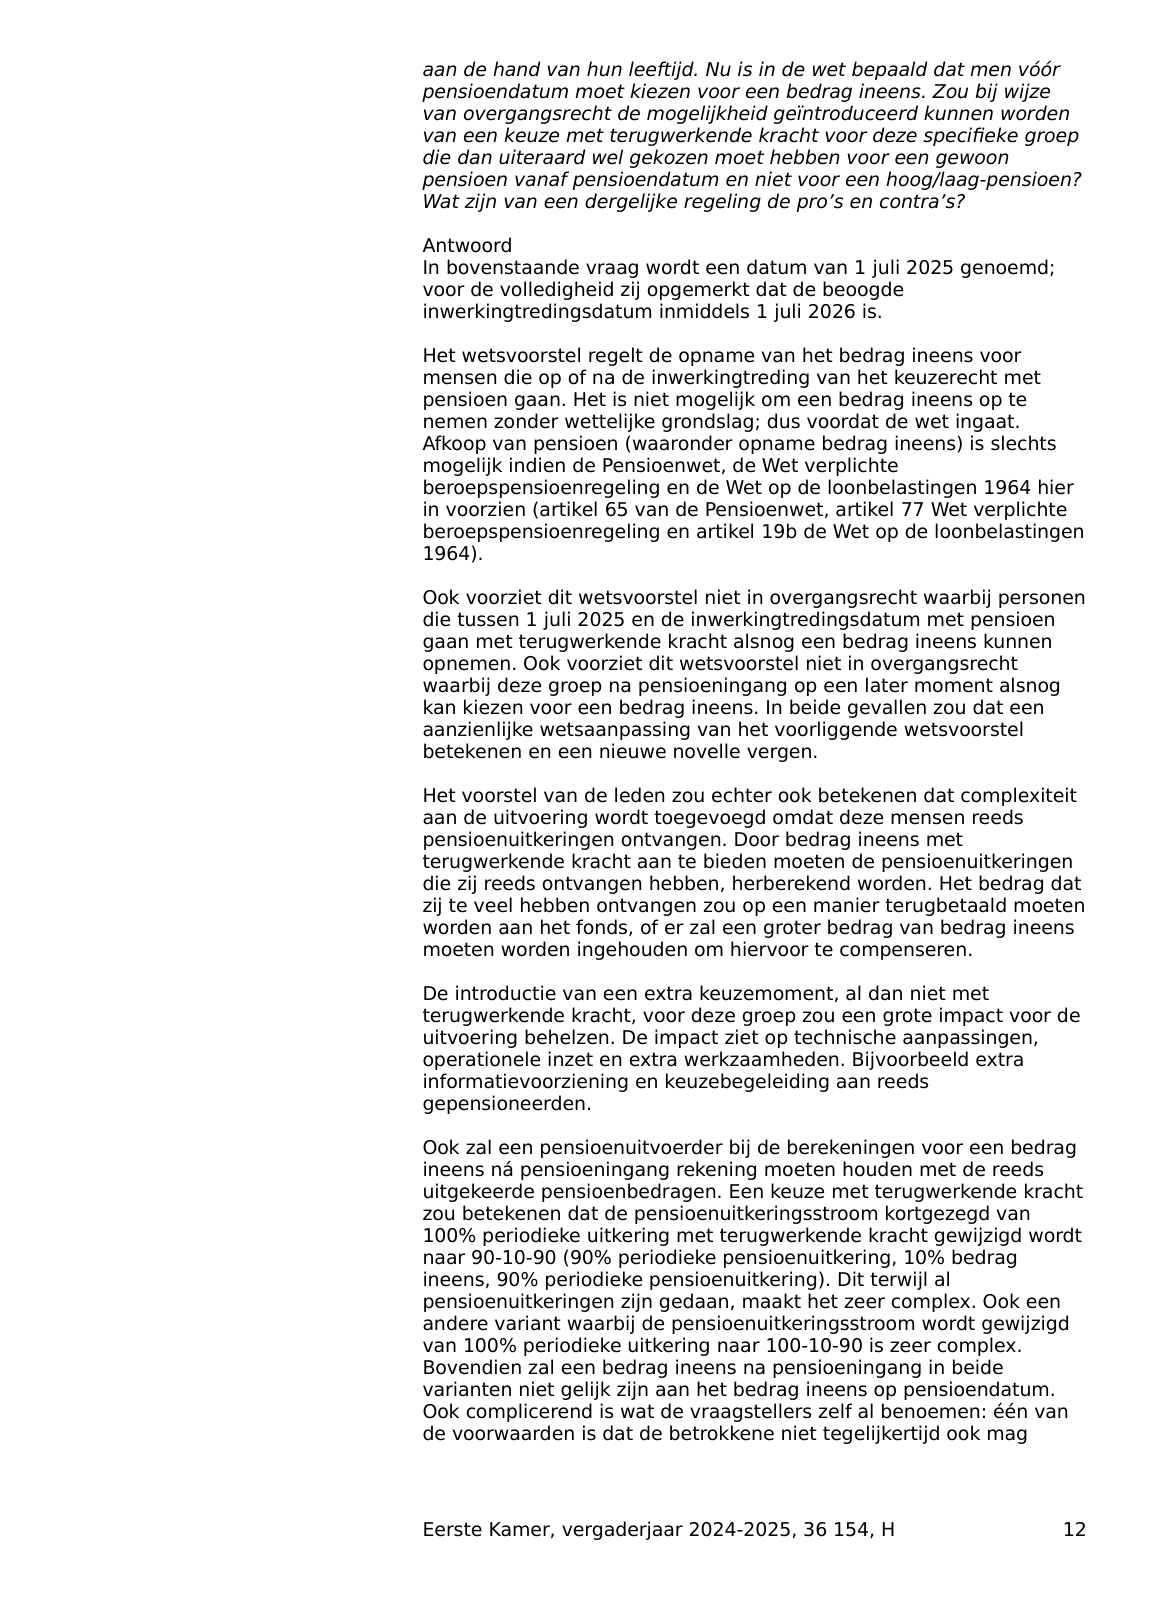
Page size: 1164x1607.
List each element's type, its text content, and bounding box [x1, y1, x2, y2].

text aan de hand van hun leeftijd. Nu is in de wet bepaald dat men vóór pensioendatum moet kiezen voor een bedrag ineens. Zou bij wijze van overgangsrecht de mogelijkheid geïntroduceerd kunnen worden van een keuze met terugwerkende kracht voor deze specifieke groep die dan uiteraard wel gekozen moet hebben voor een gewoon pensioen vanaf pensioendatum en niet voor een hoog/laag-pensioen? Wat zijn van een dergelijke regeling de pro’s en contra’s? [422, 59, 1087, 213]
text Het wetsvoorstel regelt de opname van het bedrag ineens voor mensen die op of na de inwerkingtreding van het keuzerecht met pensioen gaan. Het is niet mogelijk om een bedrag ineens op te nemen zonder wettelijke grondslag; dus voordat de wet ingaat. Afkoop van pensioen (waaronder opname bedrag ineens) is slechts mogelijk indien de Pensioenwet, de Wet verplichte beroepspensioenregeling en de Wet op de loonbelastingen 1964 hier in voorzien (artikel 65 van de Pensioenwet, artikel 77 Wet verplichte beroepspensioenregeling en artikel 19b de Wet op de loonbelastingen 1964). [422, 345, 1087, 565]
text Ook voorziet dit wetsvoorstel niet in overgangsrecht waarbij personen die tussen 1 juli 2025 en de inwerkingtredingsdatum met pensioen gaan met terugwerkende kracht alsnog een bedrag ineens kunnen opnemen. Ook voorziet dit wetsvoorstel niet in overgangsrecht waarbij deze groep na pensioeningang op een later moment alsnog kan kiezen voor een bedrag ineens. In beide gevallen zou dat een aanzienlijke wetsaanpassing van het voorliggende wetsvoorstel betekenen en een nieuwe novelle vergen. [422, 587, 1087, 763]
text Antwoord [422, 235, 1087, 257]
text Ook zal een pensioenuitvoerder bij de berekeningen voor een bedrag ineens ná pensioeningang rekening moeten houden met de reeds uitgekeerde pensioenbedragen. Een keuze met terugwerkende kracht zou betekenen dat de pensioenuitkeringsstroom kortgezegd van 100% periodieke uitkering met terugwerkende kracht gewijzigd wordt naar 90-10-90 (90% periodieke pensioenuitkering, 10% bedrag ineens, 90% periodieke pensioenuitkering). Dit terwijl al pensioenuitkeringen zijn gedaan, maakt het zeer complex. Ook een andere variant waarbij de pensioenuitkeringsstroom wordt gewijzigd van 100% periodieke uitkering naar 100-10-90 is zeer complex. Bovendien zal een bedrag ineens na pensioeningang in beide varianten niet gelijk zijn aan het bedrag ineens op pensioendatum. Ook complicerend is wat de vraagstellers zelf al benoemen: één van de voorwaarden is dat de betrokkene niet tegelijkertijd ook mag [422, 1137, 1087, 1445]
text Het voorstel van de leden zou echter ook betekenen dat complexiteit aan de uitvoering wordt toegevoegd omdat deze mensen reeds pensioenuitkeringen ontvangen. Door bedrag ineens met terugwerkende kracht aan te bieden moeten de pensioenuitkeringen die zij reeds ontvangen hebben, herberekend worden. Het bedrag dat zij te veel hebben ontvangen zou op een manier terugbetaald moeten worden aan het fonds, of er zal een groter bedrag van bedrag ineens moeten worden ingehouden om hiervoor te compenseren. [422, 785, 1087, 961]
text In bovenstaande vraag wordt een datum van 1 juli 2025 genoemd; voor de volledigheid zij opgemerkt dat de beoogde inwerkingtredingsdatum inmiddels 1 juli 2026 is. [422, 257, 1087, 323]
text De introductie van een extra keuzemoment, al dan niet met terugwerkende kracht, voor deze groep zou een grote impact voor de uitvoering behelzen. De impact ziet op technische aanpassingen, operationele inzet en extra werkzaamheden. Bijvoorbeeld extra informatievoorziening en keuzebegeleiding aan reeds gepensioneerden. [422, 983, 1087, 1115]
